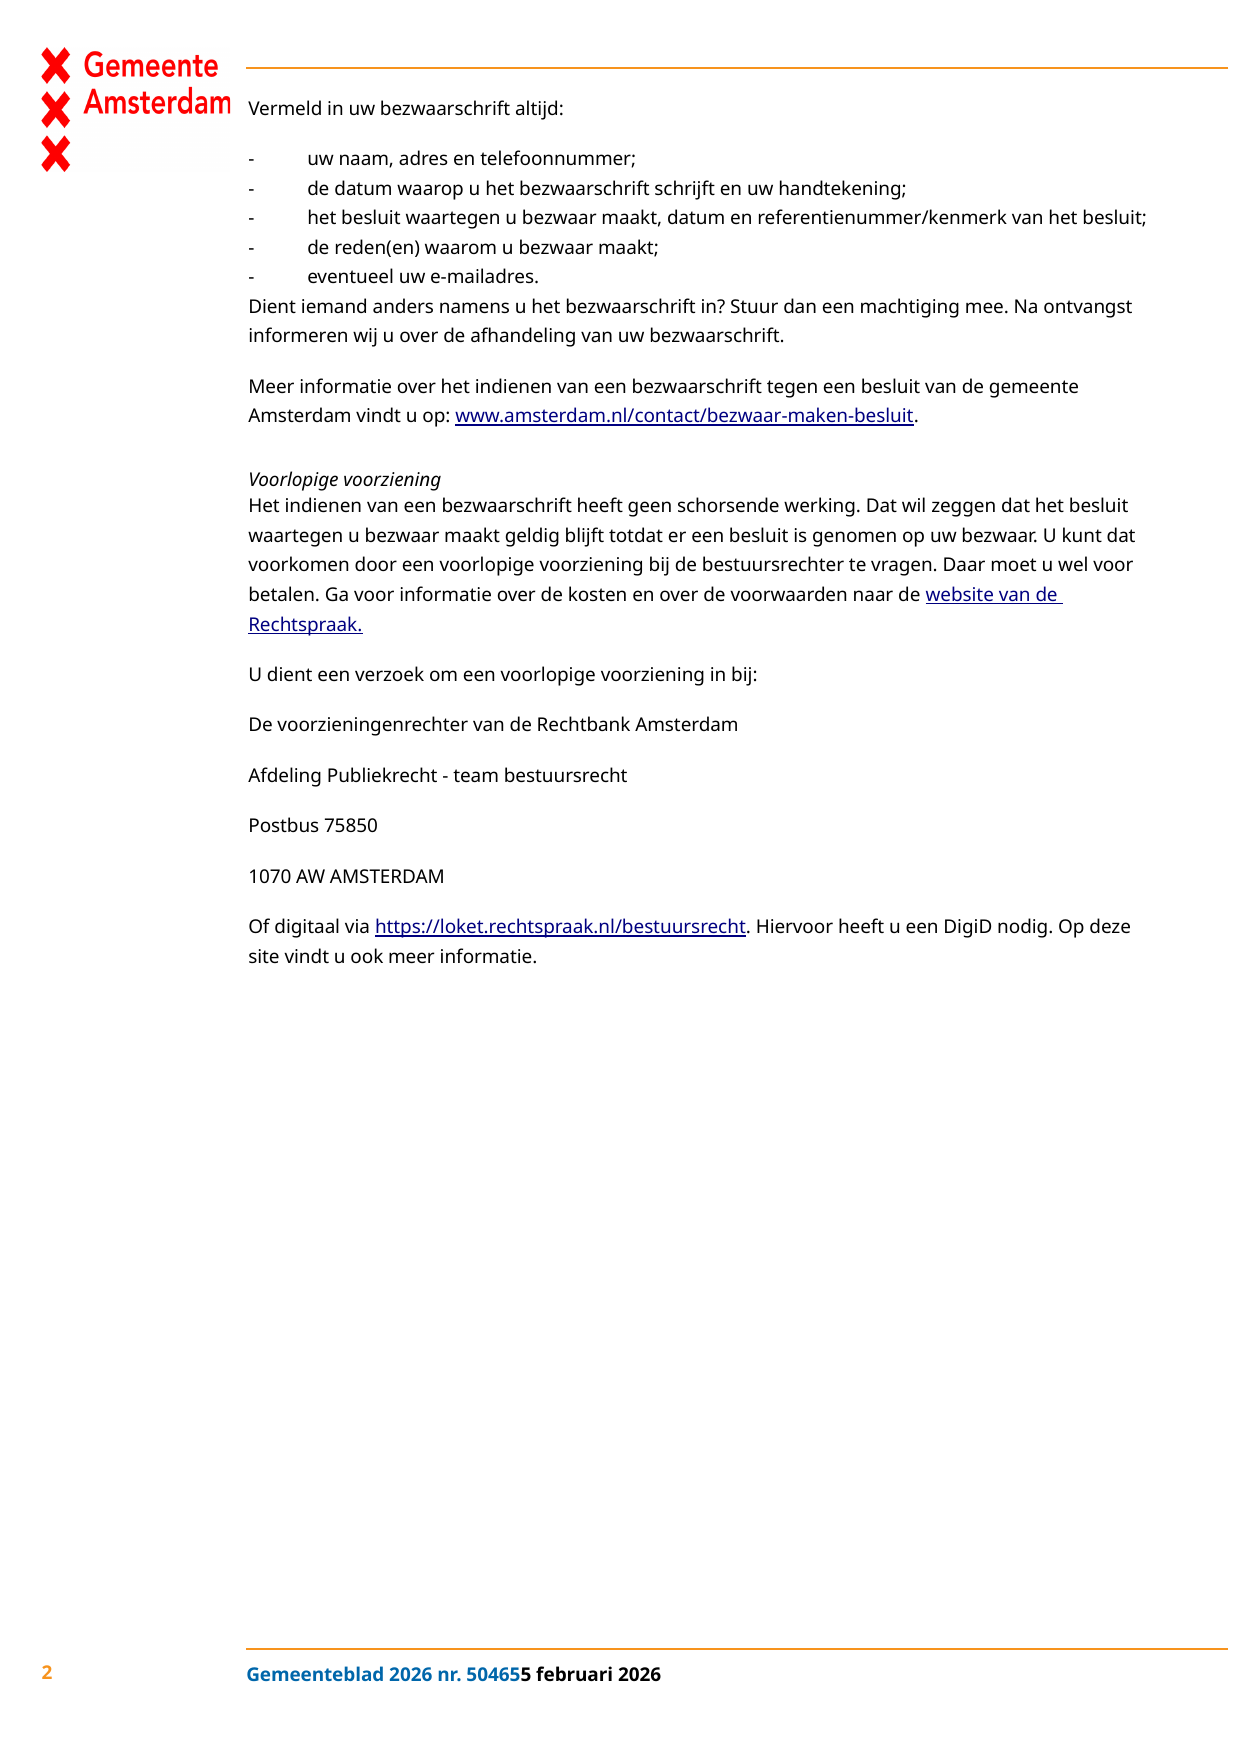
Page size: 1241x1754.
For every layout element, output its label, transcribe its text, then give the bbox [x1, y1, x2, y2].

text 1070 AW AMSTERDAM [248, 863, 1152, 888]
text Het indienen van een bezwaarschrift heeft geen schorsende werking. Dat wil zeggen dat het besluit waartegen u bezwaar maakt geldig blijft totdat er een besluit is genomen op uw bezwaar. U kunt dat voorkomen door een voorlopige voorziening bij de bestuursrechter te vragen. Daar moet u wel voor betalen. Ga voor informatie over de kosten en over de voorwaarden naar de website van de Rechtspraak. [248, 492, 1152, 636]
text Voorlopige voorziening [248, 467, 1152, 492]
text U dient een verzoek om een voorlopige voorziening in bij: [248, 661, 1152, 687]
text De voorzieningenrechter van de Rechtbank Amsterdam [248, 712, 1152, 737]
list eventueel uw e-mailadres. [248, 263, 1152, 289]
list het besluit waartegen u bezwaar maakt, datum en referentienummer/kenmerk van het besluit; [248, 204, 1152, 230]
text Dient iemand anders namens u het bezwaarschrift in? Stuur dan een machtiging mee. Na ontvangst informeren wij u over de afhandeling van uw bezwaarschrift. [248, 293, 1152, 348]
list de reden(en) waarom u bezwaar maakt; [248, 234, 1152, 260]
text Postbus 75850 [248, 812, 1152, 838]
text Afdeling Publiekrecht - team bestuursrecht [248, 762, 1152, 788]
picture [41, 47, 231, 172]
text Meer informatie over het indienen van een bezwaarschrift tegen een besluit van de gemeente Amsterdam vindt u op: www.amsterdam.nl/contact/bezwaar-maken-besluit. [248, 373, 1152, 428]
text Of digitaal via https://loket.rechtspraak.nl/bestuursrecht. Hiervoor heeft u een DigiD nodig. Op deze site vindt u ook meer informatie. [248, 913, 1152, 968]
list de datum waarop u het bezwaarschrift schrijft en uw handtekening; [248, 175, 1152, 201]
list uw naam, adres en telefoonnummer; [248, 145, 1152, 171]
text Vermeld in uw bezwaarschrift altijd: [248, 95, 1152, 121]
